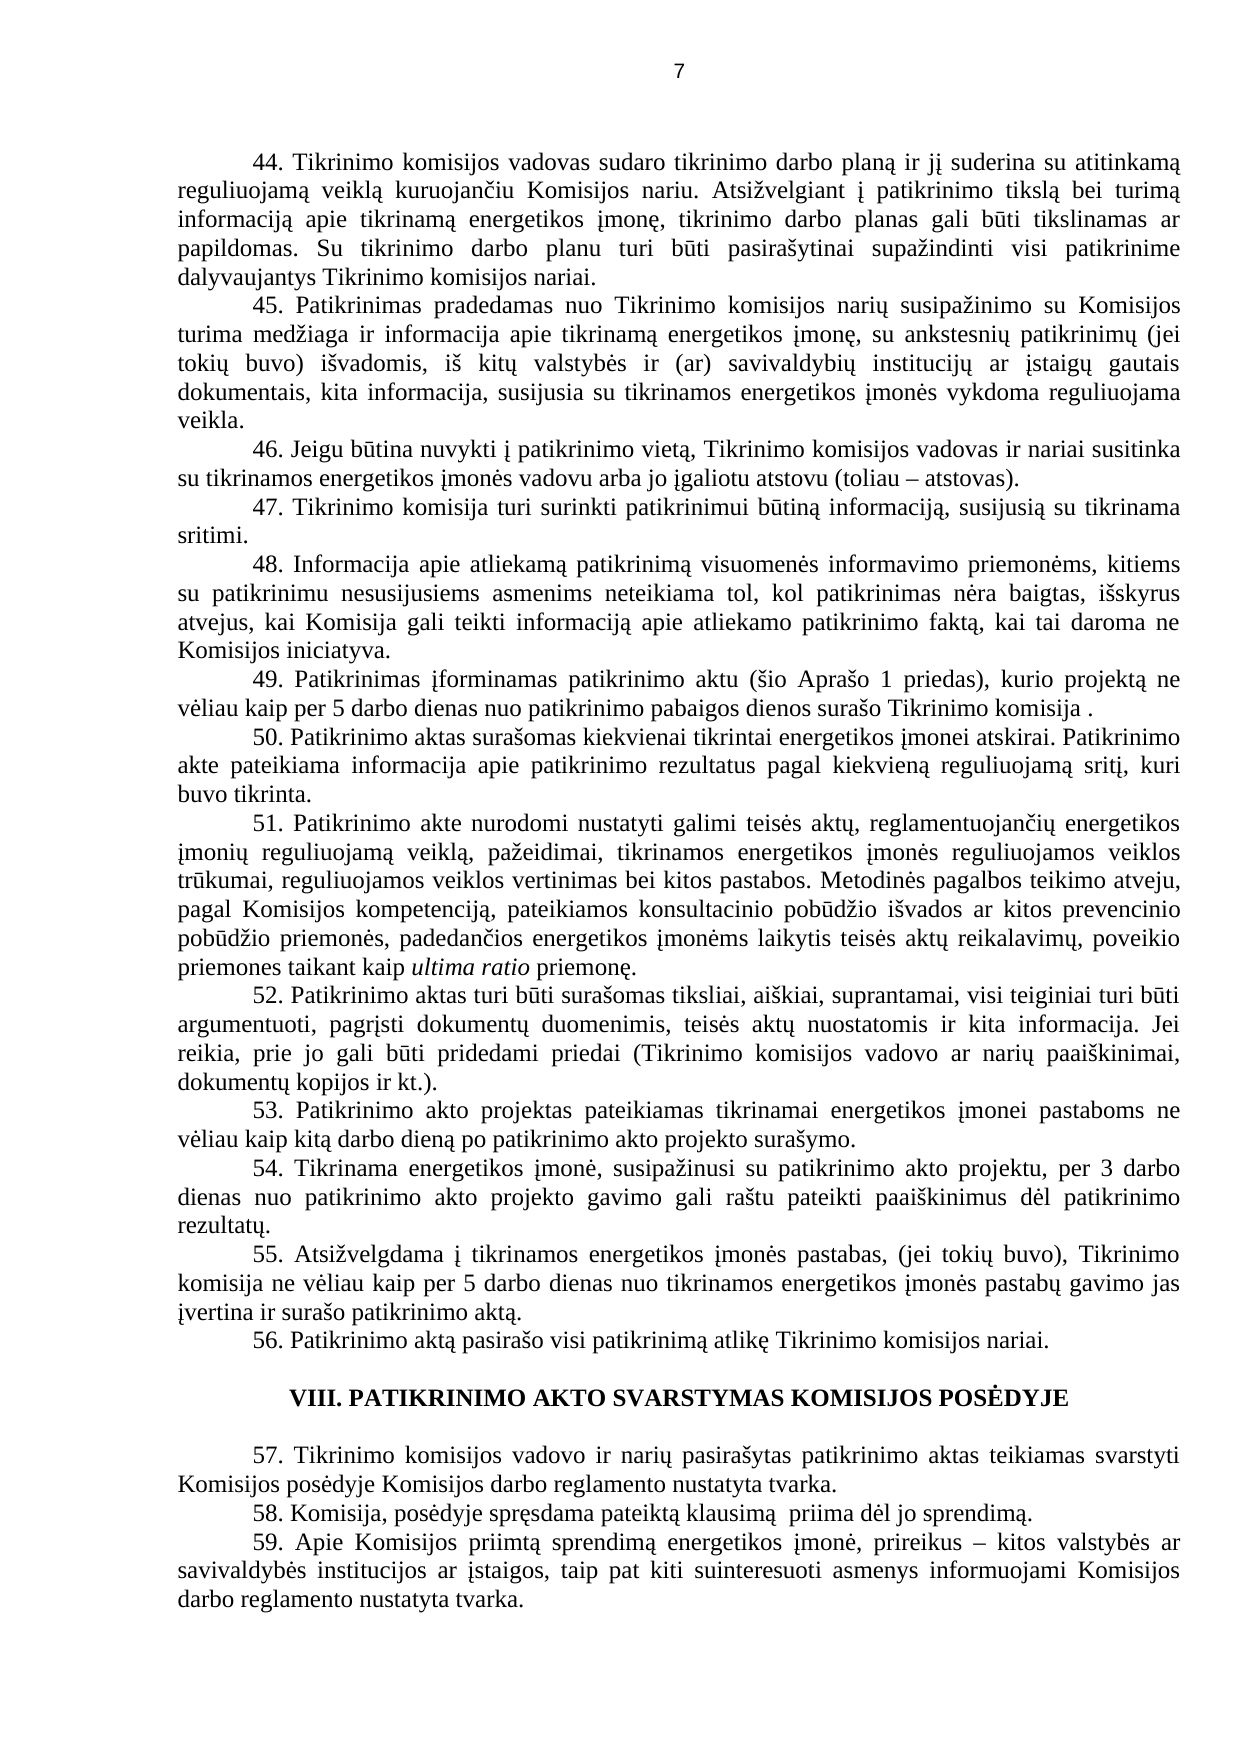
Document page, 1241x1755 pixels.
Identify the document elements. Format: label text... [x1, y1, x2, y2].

text 44. Tikrinimo komisijos vadovas sudaro tikrinimo darbo planą ir jį suderina su atitinkamą reguliuojamą veiklą kuruojančiu Komisijos nariu. Atsižvelgiant į patikrinimo tikslą bei turimą informaciją apie tikrinamą energetikos įmonę, tikrinimo darbo planas gali būti tikslinamas ar papildomas. Su tikrinimo darbo planu turi būti pasirašytinai supažindinti visi patikrinime dalyvaujantys Tikrinimo komisijos nariai. [177, 147, 1181, 291]
text 58. Komisija, posėdyje spręsdama pateiktą klausimą priima dėl jo sprendimą. [177, 1498, 1181, 1527]
text 57. Tikrinimo komisijos vadovo ir narių pasirašytas patikrinimo aktas teikiamas svarstyti Komisijos posėdyje Komisijos darbo reglamento nustatyta tvarka. [177, 1441, 1181, 1498]
text 49. Patikrinimas įforminamas patikrinimo aktu (šio Aprašo 1 priedas), kurio projektą ne vėliau kaip per 5 darbo dienas nuo patikrinimo pabaigos dienos surašo Tikrinimo komisija . [177, 664, 1181, 722]
text 54. Tikrinama energetikos įmonė, susipažinusi su patikrinimo akto projektu, per 3 darbo dienas nuo patikrinimo akto projekto gavimo gali raštu pateikti paaiškinimus dėl patikrinimo rezultatų. [177, 1153, 1181, 1239]
text 48. Informacija apie atliekamą patikrinimą visuomenės informavimo priemonėms, kitiems su patikrinimu nesusijusiems asmenims neteikiama tol, kol patikrinimas nėra baigtas, išskyrus atvejus, kai Komisija gali teikti informaciją apie atliekamo patikrinimo faktą, kai tai daroma ne Komisijos iniciatyva. [177, 549, 1181, 664]
text 47. Tikrinimo komisija turi surinkti patikrinimui būtiną informaciją, susijusią su tikrinama sritimi. [177, 492, 1181, 549]
text 46. Jeigu būtina nuvykti į patikrinimo vietą, Tikrinimo komisijos vadovas ir nariai susitinka su tikrinamos energetikos įmonės vadovu arba jo įgaliotu atstovu (toliau – atstovas). [177, 434, 1181, 492]
text 52. Patikrinimo aktas turi būti surašomas tiksliai, aiškiai, suprantamai, visi teiginiai turi būti argumentuoti, pagrįsti dokumentų duomenimis, teisės aktų nuostatomis ir kita informacija. Jei reikia, prie jo gali būti pridedami priedai (Tikrinimo komisijos vadovo ar narių paaiškinimai, dokumentų kopijos ir kt.). [177, 981, 1181, 1096]
text 45. Patikrinimas pradedamas nuo Tikrinimo komisijos narių susipažinimo su Komisijos turima medžiaga ir informacija apie tikrinamą energetikos įmonę, su ankstesnių patikrinimų (jei tokių buvo) išvadomis, iš kitų valstybės ir (ar) savivaldybių institucijų ar įstaigų gautais dokumentais, kita informacija, susijusia su tikrinamos energetikos įmonės vykdoma reguliuojama veikla. [177, 291, 1181, 434]
text 56. Patikrinimo aktą pasirašo visi patikrinimą atlikę Tikrinimo komisijos nariai. [177, 1326, 1181, 1354]
text 55. Atsižvelgdama į tikrinamos energetikos įmonės pastabas, (jei tokių buvo), Tikrinimo komisija ne vėliau kaip per 5 darbo dienas nuo tikrinamos energetikos įmonės pastabų gavimo jas įvertina ir surašo patikrinimo aktą. [177, 1239, 1181, 1326]
text 59. Apie Komisijos priimtą sprendimą energetikos įmonė, prireikus – kitos valstybės ar savivaldybės institucijos ar įstaigos, taip pat kiti suinteresuoti asmenys informuojami Komisijos darbo reglamento nustatyta tvarka. [177, 1527, 1181, 1613]
text 53. Patikrinimo akto projektas pateikiamas tikrinamai energetikos įmonei pastaboms ne vėliau kaip kitą darbo dieną po patikrinimo akto projekto surašymo. [177, 1096, 1181, 1153]
text 51. Patikrinimo akte nurodomi nustatyti galimi teisės aktų, reglamentuojančių energetikos įmonių reguliuojamą veiklą, pažeidimai, tikrinamos energetikos įmonės reguliuojamos veiklos trūkumai, reguliuojamos veiklos vertinimas bei kitos pastabos. Metodinės pagalbos teikimo atveju, pagal Komisijos kompetenciją, pateikiamos konsultacinio pobūdžio išvados ar kitos prevencinio pobūdžio priemonės, padedančios energetikos įmonėms laikytis teisės aktų reikalavimų, poveikio priemones taikant kaip ultima ratio priemonę. [177, 808, 1181, 981]
text VIII. PATIKRINIMO AKTO SVARSTYMAS KOMISIJOS POSĖDYJE [177, 1383, 1181, 1412]
text 50. Patikrinimo aktas surašomas kiekvienai tikrintai energetikos įmonei atskirai. Patikrinimo akte pateikiama informacija apie patikrinimo rezultatus pagal kiekvieną reguliuojamą sritį, kuri buvo tikrinta. [177, 722, 1181, 808]
